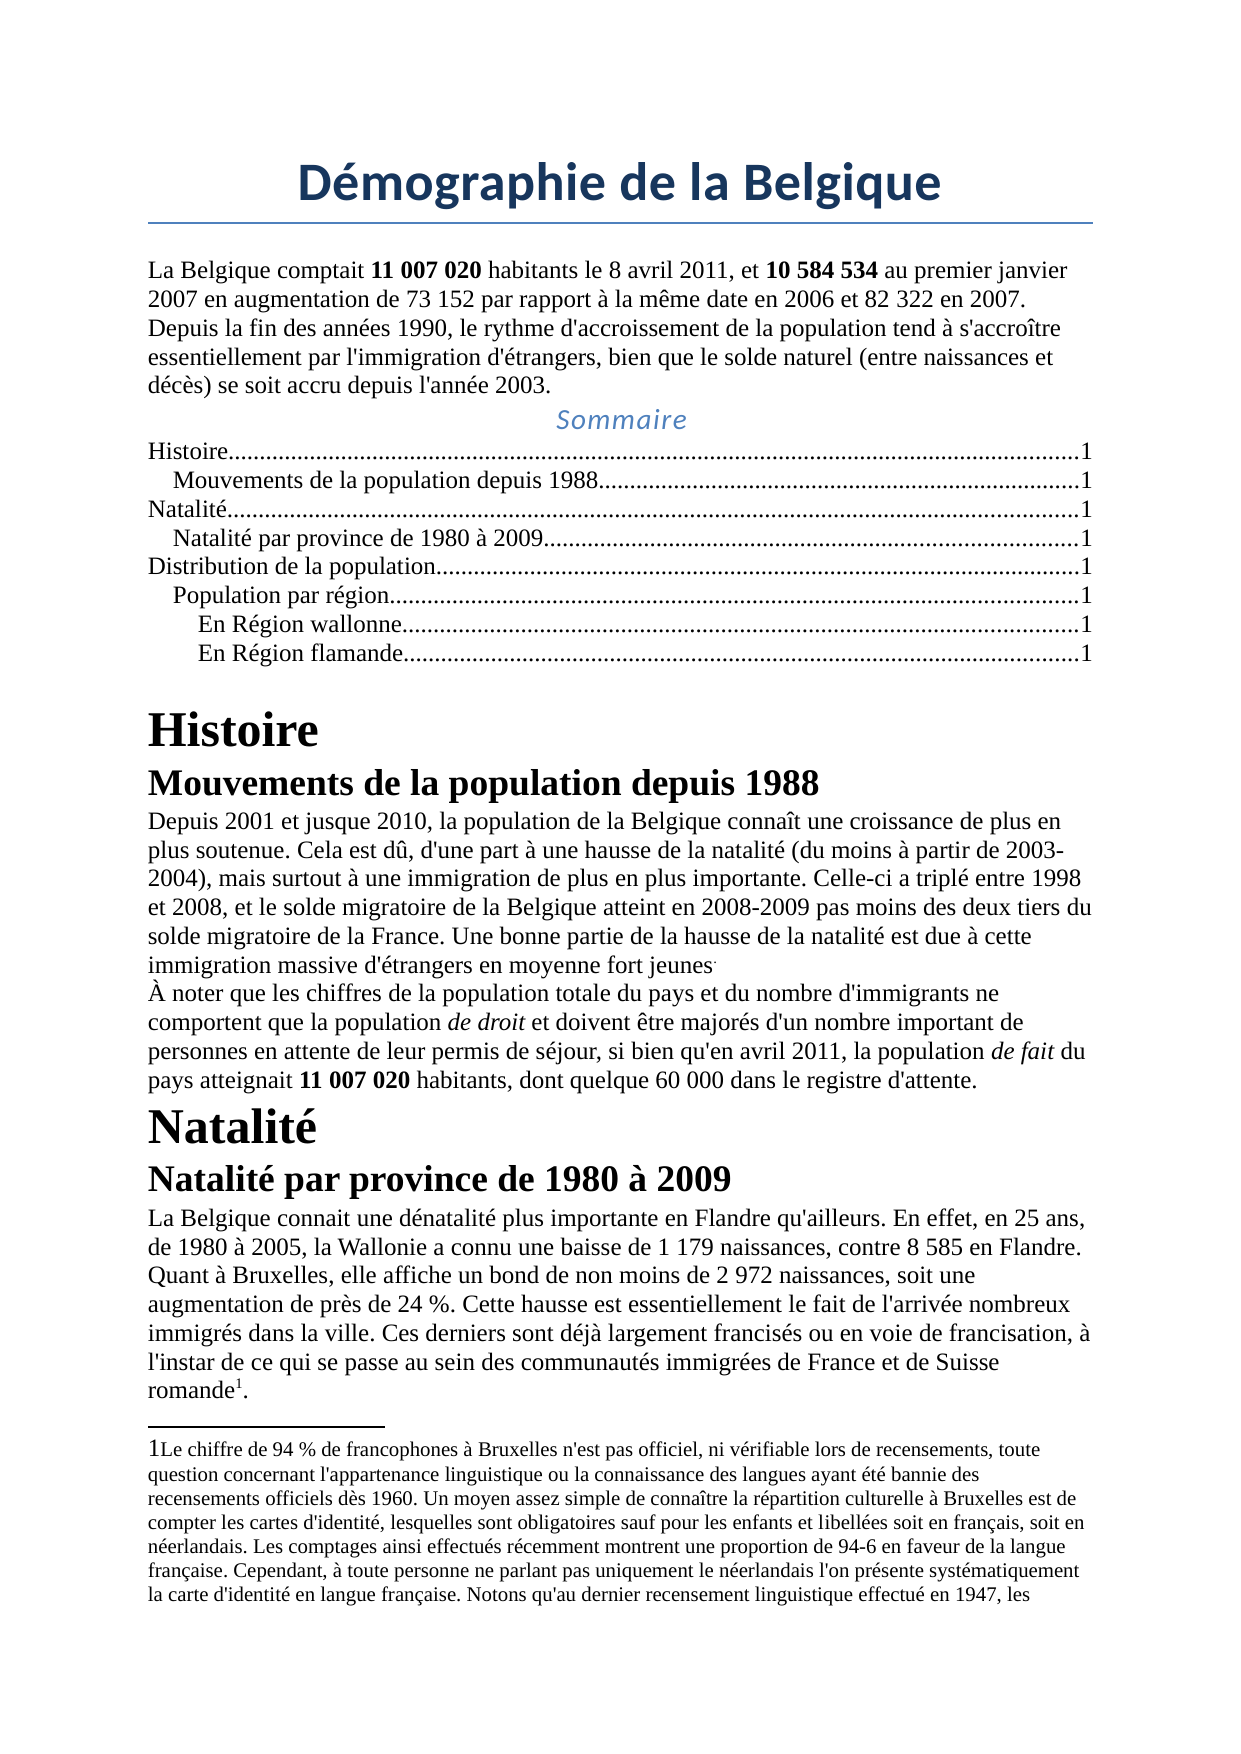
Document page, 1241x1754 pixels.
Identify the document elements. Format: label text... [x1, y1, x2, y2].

text À noter que les chiffres de la population totale du pays et du nombre d'immigrants ne comportent que la population de droit et doivent être majorés d'un nombre important de personnes en attente de leur permis de séjour, si bien qu'en avril 2011, la population de fait du pays atteignait 11 007 020 habitants, dont quelque 60 000 dans le registre d'attente. [148, 978, 1093, 1093]
title Démographie de la Belgique [148, 148, 1093, 222]
text Le chiffre de 94 % de francophones à Bruxelles n'est pas officiel, ni vérifiable lors de recensements, toute question concernant l'appartenance linguistique ou la connaissance des langues ayant été bannie des recensements officiels dès 1960. Un moyen assez simple de connaître la répartition culturelle à Bruxelles est de compter les cartes d'identité, lesquelles sont obligatoires sauf pour les enfants et libellées soit en français, soit en néerlandais. Les comptages ainsi effectués récemment montrent une proportion de 94-6 en faveur de la langue française. Cependant, à toute personne ne parlant pas uniquement le néerlandais l'on présente systématiquement la carte d'identité en langue française. Notons qu'au dernier recensement linguistique effectué en 1947, les [148, 1433, 1093, 1606]
subtitle Mouvements de la population depuis 1988 [148, 760, 1093, 803]
subtitle Histoire [148, 699, 1093, 757]
text La Belgique connait une dénatalité plus importante en Flandre qu'ailleurs. En effet, en 25 ans, de 1980 à 2005, la Wallonie a connu une baisse de 1 179 naissances, contre 8 585 en Flandre. Quant à Bruxelles, elle affiche un bond de non moins de 2 972 naissances, soit une augmentation de près de 24 %. Cette hausse est essentiellement le fait de l'arrivée nombreux immigrés dans la ville. Ces derniers sont déjà largement francisés ou en voie de francisation, à l'instar de ce qui se passe au sein des communautés immigrées de France et de Suisse romande. [148, 1203, 1093, 1404]
text La Belgique comptait 11 007 020 habitants le 8 avril 2011, et 10 584 534 au premier janvier 2007 en augmentation de 73 152 par rapport à la même date en 2006 et 82 322 en 2007. Depuis la fin des années 1990, le rythme d'accroissement de la population tend à s'accroître essentiellement par l'immigration d'étrangers, bien que le solde naturel (entre naissances et décès) se soit accru depuis l'année 2003. [148, 255, 1093, 399]
table_header Sommaire Histoire 1 Mouvements de la population depuis 1988 1 Natalité 1 Natalité par province de 1980 à 2009 1 Distribution de la population 1 Population par région 1 En Région wallonne 1 En Région flamande 1 [146, 399, 1100, 697]
subtitle Natalité [148, 1096, 1093, 1154]
subtitle Natalité par province de 1980 à 2009 [148, 1157, 1093, 1200]
text Depuis 2001 et jusque 2010, la population de la Belgique connaît une croissance de plus en plus soutenue. Cela est dû, d'une part à une hausse de la natalité (du moins à partir de 2003-2004), mais surtout à une immigration de plus en plus importante. Celle-ci a triplé entre 1998 et 2008, et le solde migratoire de la Belgique atteint en 2008-2009 pas moins des deux tiers du solde migratoire de la France. Une bonne partie de la hausse de la natalité est due à cette immigration massive d'étrangers en moyenne fort jeunes. [148, 806, 1093, 978]
